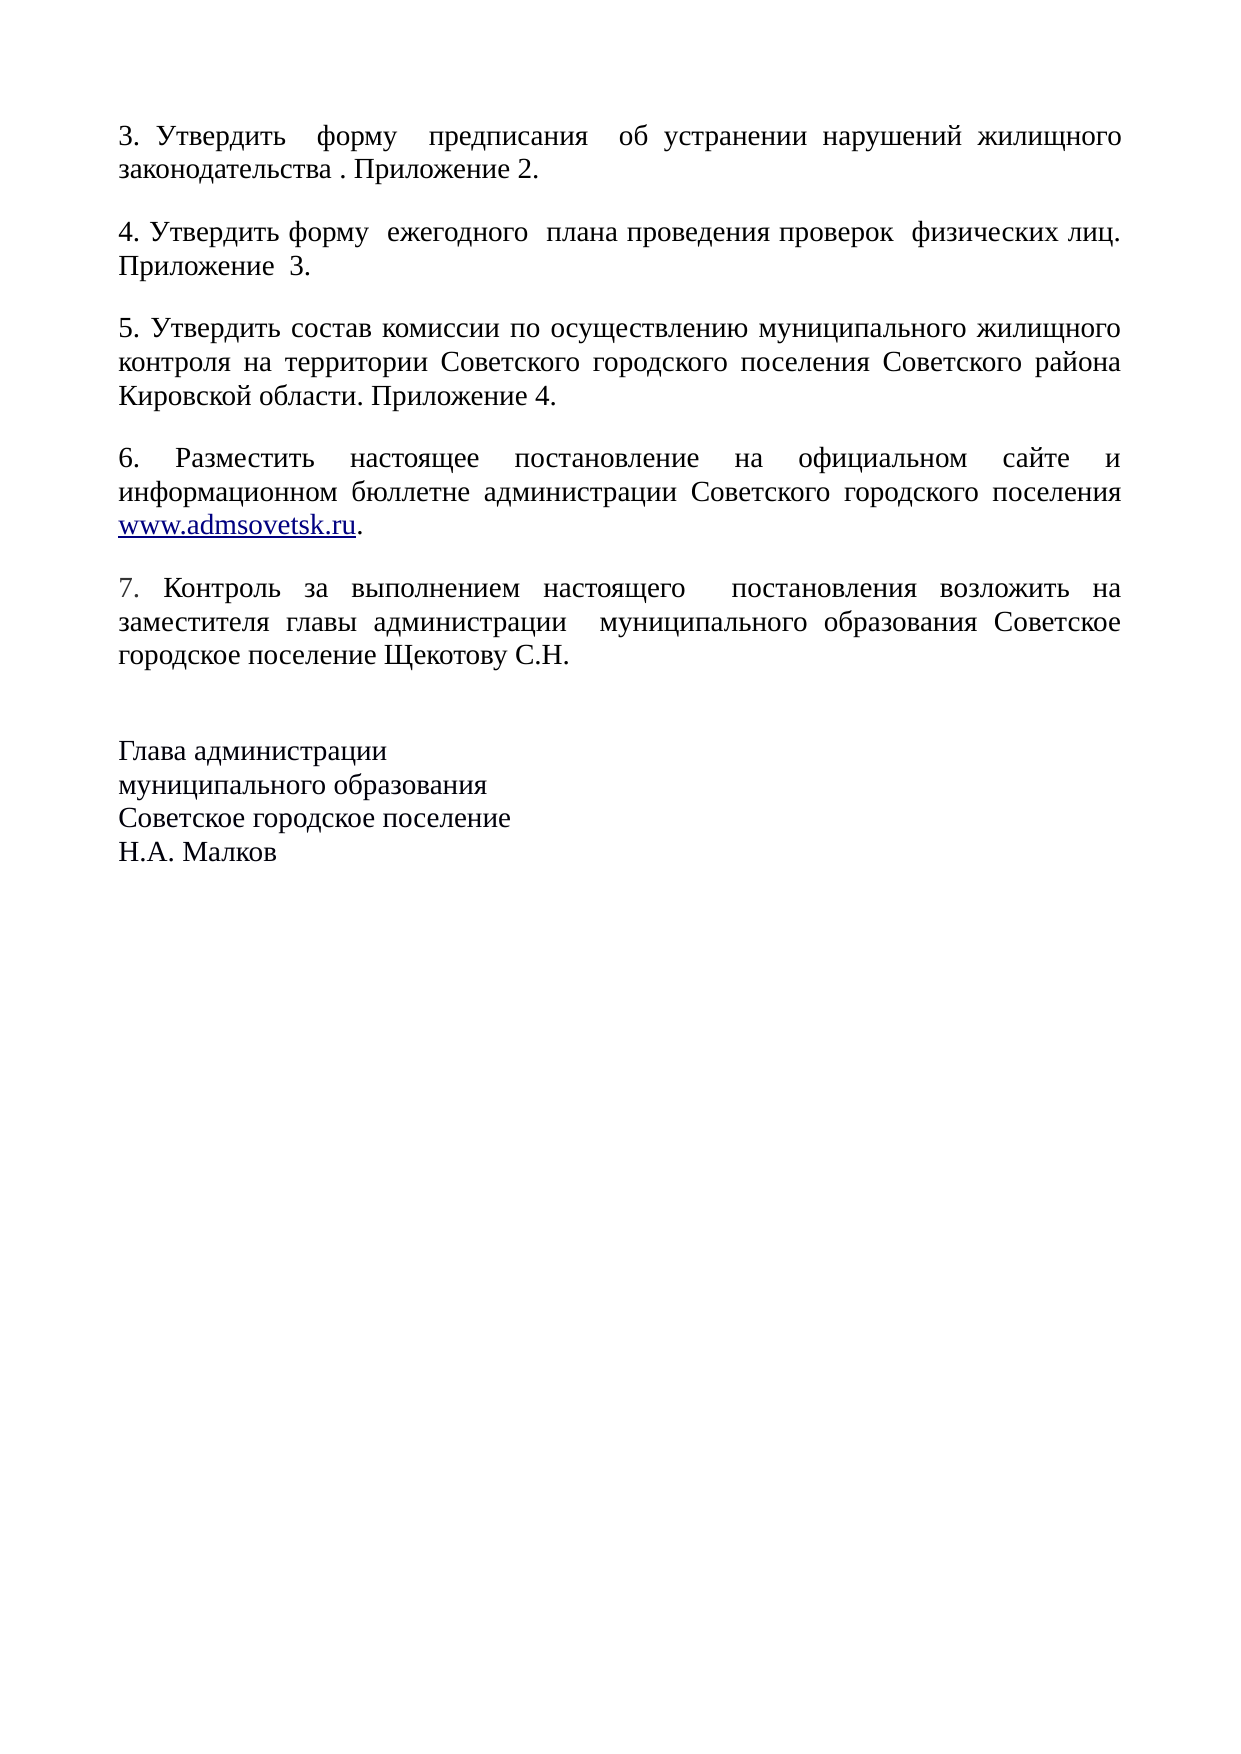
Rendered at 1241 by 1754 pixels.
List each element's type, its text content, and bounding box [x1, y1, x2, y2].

text муниципального образования [118, 767, 1122, 801]
text 4. Утвердить форму ежегодного плана проведения проверок физических лиц. Приложение 3. [118, 214, 1122, 281]
text 5. Утвердить состав комиссии по осуществлению муниципального жилищного контроля на территории Советского городского поселения Советского района Кировской области. Приложение 4. [118, 311, 1122, 411]
text Советское городское поселение [118, 801, 1122, 834]
text 7. Контроль за выполнением настоящего постановления возложить на заместителя главы администрации муниципального образования Советское городское поселение Щекотову С.Н. [118, 570, 1122, 671]
text 3. Утвердить форму предписания об устранении нарушений жилищного законодательства . Приложение 2. [118, 118, 1122, 185]
text 6. Разместить настоящее постановление на официальном сайте и информационном бюллетне администрации Советского городского поселения www.admsovetsk.ru. [118, 440, 1122, 541]
text Глава администрации [118, 733, 1122, 767]
text Н.А. Малков [118, 834, 1122, 868]
